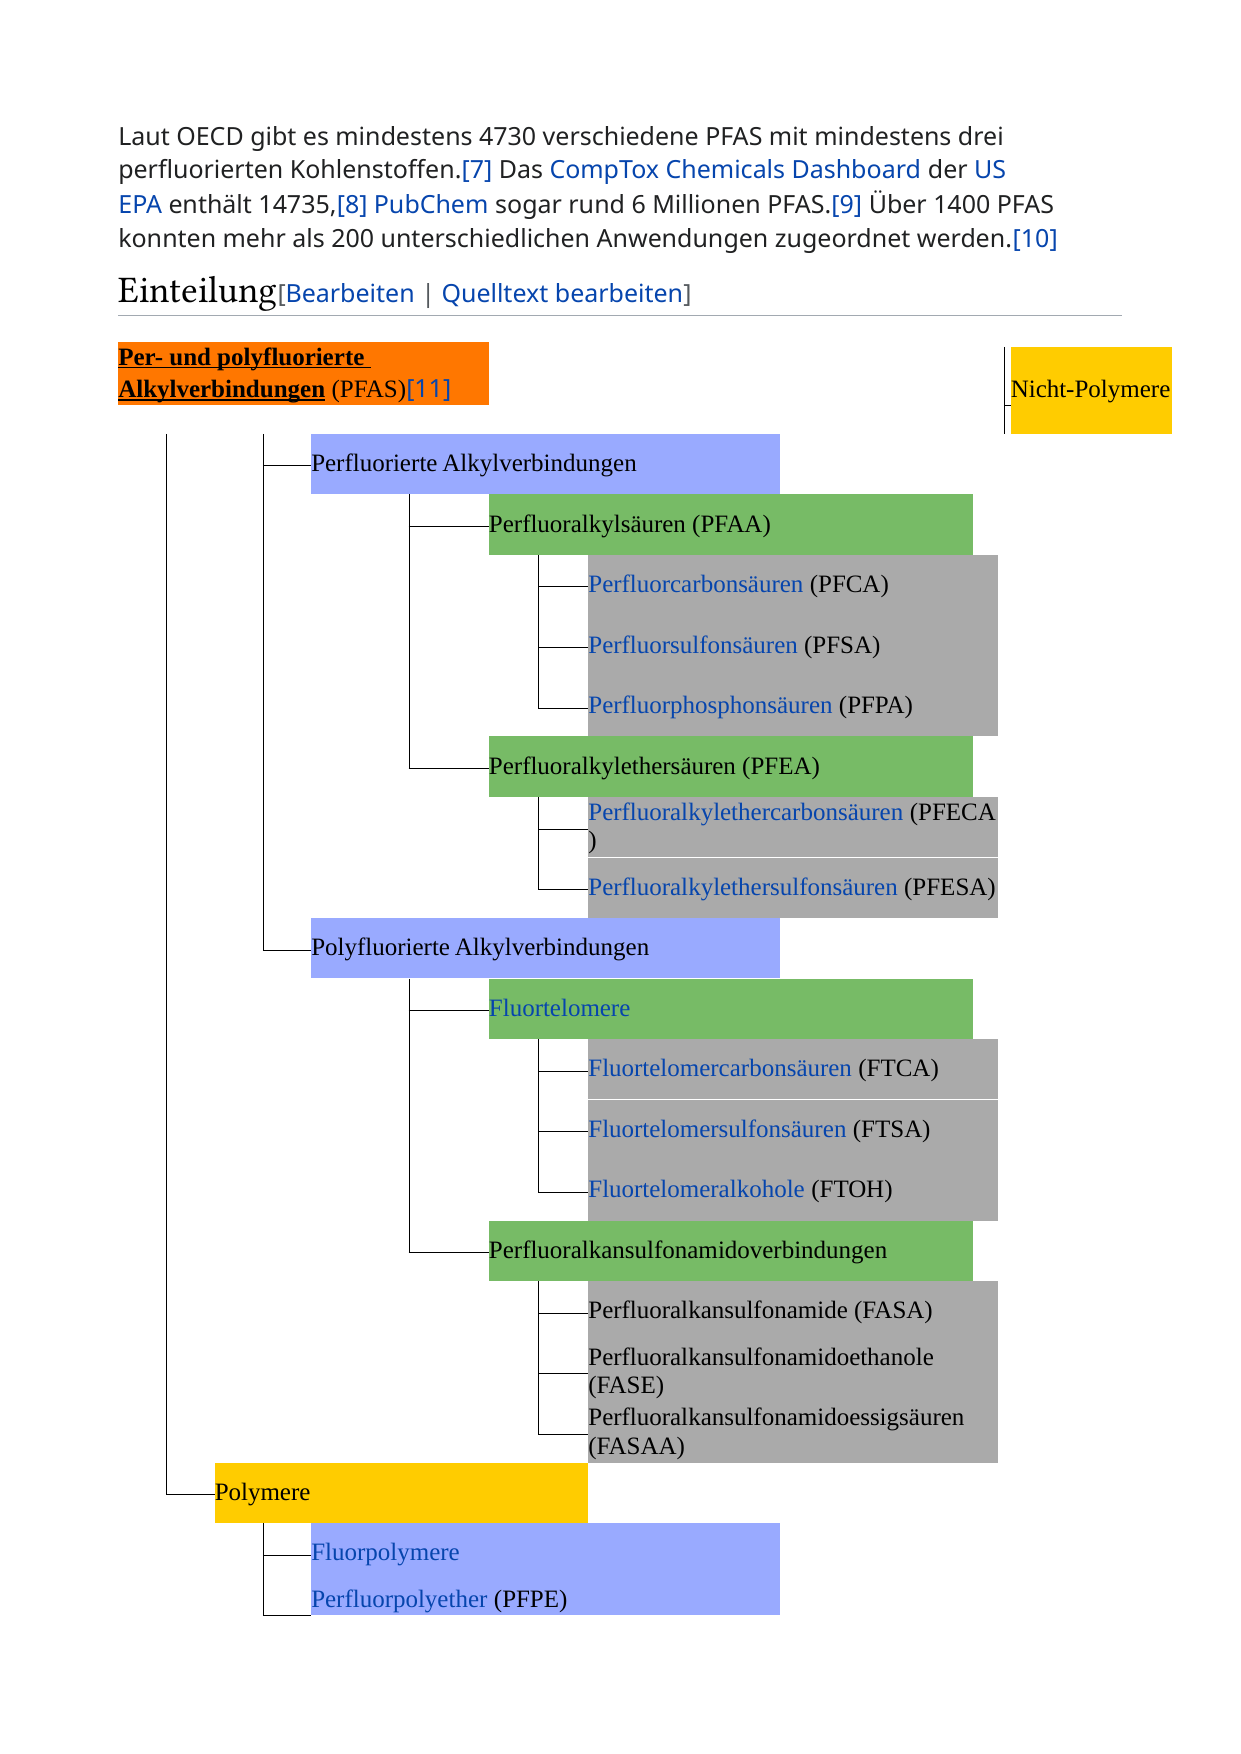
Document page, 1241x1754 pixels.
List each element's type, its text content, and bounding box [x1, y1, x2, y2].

table_cell [311, 979, 409, 1039]
table_cell [311, 676, 409, 736]
table_cell [215, 950, 311, 978]
table_cell [588, 405, 684, 434]
table_cell [998, 736, 1191, 768]
table_cell [489, 708, 588, 736]
table_cell [780, 918, 973, 978]
table_cell [410, 1011, 489, 1039]
table_cell [118, 555, 166, 615]
table_cell [167, 1281, 214, 1342]
table_cell [167, 1463, 214, 1494]
table_cell [264, 466, 311, 494]
table_cell [311, 1100, 409, 1160]
table_cell [539, 1374, 588, 1402]
table_cell [215, 1221, 311, 1281]
table_header [588, 342, 780, 405]
table_cell [539, 1314, 588, 1342]
table_cell [998, 465, 1191, 494]
table_cell [998, 676, 1191, 707]
table_cell [166, 405, 214, 434]
table_cell Fluortelomeralkohole (FTOH) [588, 1160, 998, 1221]
table_cell Nicht-Polymere [1011, 347, 1172, 434]
table_cell [118, 858, 166, 918]
table_cell [118, 405, 166, 434]
table_cell [998, 858, 1191, 889]
table_cell [539, 1072, 588, 1099]
table_cell [539, 1281, 588, 1313]
table_cell [998, 1402, 1191, 1434]
table_cell [489, 1160, 538, 1192]
table_cell [409, 405, 489, 434]
table_cell [998, 1100, 1191, 1131]
table_cell [1172, 347, 1178, 434]
table_cell [215, 615, 263, 676]
table_cell [998, 979, 1191, 1010]
table_cell [780, 434, 973, 494]
table_cell [311, 1160, 409, 1221]
table_cell [118, 1584, 214, 1615]
table_cell [167, 615, 214, 676]
table_cell [264, 858, 311, 918]
table_cell [311, 1281, 489, 1342]
table_cell [118, 1039, 166, 1099]
table_cell [973, 1584, 998, 1615]
table_cell [998, 708, 1191, 736]
table_cell [215, 676, 263, 736]
subtitle Einteilung[Bearbeiten | Quelltext bearbeiten] [118, 269, 1122, 315]
table_cell Perfluoralkylethersulfonsäuren (PFESA) [588, 858, 998, 918]
table_cell [264, 615, 311, 676]
table_cell [973, 405, 985, 434]
table_cell [998, 1039, 1191, 1071]
table_cell [410, 1221, 489, 1252]
table_cell [489, 1192, 588, 1221]
table_cell Polymere [215, 1463, 588, 1523]
table_cell [539, 858, 588, 889]
table_cell [985, 405, 998, 434]
table_cell [410, 676, 489, 736]
table_cell [215, 979, 311, 1039]
table_cell [410, 979, 489, 1010]
table_cell [539, 648, 588, 676]
table_cell [215, 736, 263, 797]
table_cell [215, 1039, 311, 1099]
table_cell [311, 1402, 489, 1463]
table_cell [998, 1523, 1191, 1555]
table_cell [215, 405, 263, 434]
table_cell [215, 1584, 263, 1615]
table_cell [973, 979, 998, 1039]
table_cell [118, 1494, 214, 1523]
table_cell [167, 918, 214, 978]
table_cell [489, 1434, 588, 1463]
table_cell [998, 768, 1191, 797]
table_cell [118, 1402, 166, 1463]
table_cell [489, 797, 538, 857]
table_cell [118, 1463, 166, 1494]
table_cell [215, 494, 263, 555]
table_cell [973, 1221, 998, 1281]
table_cell [539, 587, 588, 615]
table_cell [410, 1039, 489, 1099]
table_cell [410, 555, 489, 615]
table_cell [539, 555, 588, 586]
table_cell [998, 1281, 1191, 1313]
table_cell [118, 1160, 166, 1221]
table_cell [998, 1131, 1191, 1160]
table_cell [167, 1160, 214, 1221]
table_cell Perfluorsulfonsäuren (PFSA) [588, 615, 998, 676]
table_cell [410, 494, 489, 526]
table_cell [311, 1342, 489, 1402]
table_cell [410, 736, 489, 768]
table_cell [118, 1342, 166, 1402]
table_cell [118, 1523, 214, 1584]
table_cell [998, 1010, 1191, 1039]
table_cell [118, 1100, 166, 1160]
table_cell [118, 797, 166, 857]
table_cell [264, 494, 311, 555]
table_cell [998, 586, 1191, 615]
table_header Per- und polyfluorierte Alkylverbindungen (PFAS)[11] [118, 342, 489, 405]
table_cell [539, 1100, 588, 1131]
table_cell [539, 1160, 588, 1192]
table_cell [684, 405, 780, 434]
text Laut OECD gibt es mindestens 4730 verschiedene PFAS mit mindestens drei perfluorierten Kohlenstoffen.[7] Das CompTox Chemicals Dashboard der US EPA enthält 14735,[8] PubChem sogar rund 6 Millionen PFAS.[9] Über 1400 PFAS konnten mehr als 200 unterschiedlichen Anwendungen zugeordnet werden.[10] [118, 118, 1122, 254]
table_cell [118, 1221, 166, 1281]
table_cell [118, 1281, 166, 1342]
table_cell [998, 1160, 1191, 1192]
table_cell Fluortelomersulfonsäuren (FTSA) [588, 1100, 998, 1160]
table_cell [539, 830, 588, 857]
table_cell [311, 1252, 489, 1281]
table_cell [264, 918, 311, 949]
table_header [973, 342, 998, 405]
table_cell [1185, 347, 1191, 434]
table_cell [410, 615, 489, 676]
table_cell [264, 1556, 311, 1584]
table_cell [489, 405, 538, 434]
table_cell [118, 736, 166, 797]
table_cell [998, 1221, 1191, 1252]
table_cell [998, 918, 1191, 949]
table_cell [215, 1342, 311, 1402]
table_cell [311, 555, 409, 615]
table_cell [410, 527, 489, 555]
table_cell [489, 615, 538, 676]
table_cell [973, 1523, 998, 1584]
table_cell [998, 1342, 1191, 1373]
table_cell [998, 434, 1191, 465]
table_header [489, 342, 588, 405]
table_cell [167, 797, 214, 857]
table_cell [311, 858, 489, 918]
table_cell [410, 1160, 489, 1221]
table_cell [539, 615, 588, 647]
table_cell [311, 405, 409, 434]
table_cell Perfluorierte Alkylverbindungen [311, 434, 780, 494]
table_cell [998, 1373, 1191, 1402]
table_cell [167, 858, 214, 918]
table_cell [780, 1463, 973, 1523]
table_cell [264, 434, 311, 465]
table_cell [973, 736, 998, 797]
table_cell [167, 1342, 214, 1402]
table_cell [264, 676, 311, 736]
table_cell [215, 1402, 311, 1463]
table_cell [998, 615, 1191, 647]
table_cell [539, 1402, 588, 1434]
table_cell [489, 1100, 538, 1160]
table_cell [167, 1221, 214, 1281]
table_cell [263, 405, 311, 434]
table_cell [998, 1463, 1191, 1494]
table_cell [118, 676, 166, 736]
table_header [1011, 342, 1172, 347]
table_cell [489, 676, 538, 707]
table_cell [998, 526, 1191, 555]
table_cell [876, 405, 973, 434]
table_cell [215, 1100, 311, 1160]
table_cell [215, 1160, 311, 1221]
table_cell [998, 1555, 1191, 1584]
table_cell [489, 1039, 538, 1099]
table_cell Polyfluorierte Alkylverbindungen [311, 918, 780, 978]
table_cell [489, 555, 538, 615]
table_cell [311, 1039, 409, 1099]
table_cell Perfluoralkylethersäuren (PFEA) [489, 736, 973, 797]
table_cell [973, 434, 998, 494]
table_cell [167, 979, 214, 1039]
table_cell [215, 918, 263, 949]
table_cell [539, 1342, 588, 1373]
table_cell [167, 1402, 214, 1463]
table_cell [215, 555, 263, 615]
table_cell [998, 647, 1191, 676]
table_cell [489, 858, 538, 889]
table_cell [998, 1313, 1191, 1342]
table_cell [780, 405, 876, 434]
table_cell [167, 736, 214, 797]
table_cell [215, 797, 263, 857]
table_cell [264, 1584, 311, 1615]
table_cell Perfluoralkansulfonamide (FASA) [588, 1281, 998, 1342]
table_cell [118, 434, 166, 494]
table_cell [410, 1100, 489, 1160]
table_cell [118, 615, 166, 676]
table_cell Perfluorpolyether (PFPE) [311, 1584, 780, 1615]
table_cell [264, 736, 311, 797]
table_cell [167, 1100, 214, 1160]
table_header [780, 342, 973, 405]
table_cell Perfluoralkansulfonamidoethanole (FASE) [588, 1342, 998, 1402]
table_cell Perfluorphosphonsäuren (PFPA) [588, 676, 998, 736]
table_cell [489, 889, 588, 918]
table_cell [1178, 347, 1184, 434]
table_cell [311, 615, 409, 676]
table_cell [118, 918, 166, 978]
table_cell [118, 494, 166, 555]
table_cell [489, 1402, 538, 1434]
table_cell Perfluorcarbonsäuren (PFCA) [588, 555, 998, 615]
table_cell [998, 829, 1191, 857]
table_cell [998, 1252, 1191, 1281]
table_cell [780, 1523, 973, 1584]
table_cell [998, 1494, 1191, 1523]
table_cell [973, 494, 998, 555]
table_cell [998, 1192, 1191, 1221]
table_cell Perfluoralkansulfonamidoessigsäuren (FASAA) [588, 1402, 998, 1463]
table_cell [167, 434, 214, 494]
table_cell [215, 858, 263, 918]
table_cell [215, 434, 263, 494]
table_cell [118, 979, 166, 1039]
table_cell [539, 1132, 588, 1160]
table_cell [264, 1523, 311, 1555]
table_cell [998, 555, 1191, 586]
table_cell [998, 494, 1191, 526]
table_cell [311, 768, 489, 797]
table_cell [539, 797, 588, 828]
table_cell [998, 889, 1191, 918]
table_cell [167, 555, 214, 615]
table_cell [1005, 406, 1011, 434]
table_cell [538, 405, 588, 434]
table_cell [264, 555, 311, 615]
table_cell [973, 1463, 998, 1523]
table_cell [973, 918, 998, 978]
table_cell [539, 1039, 588, 1071]
table_cell [167, 494, 214, 555]
table_cell [539, 676, 588, 707]
table_cell [1005, 347, 1011, 405]
table_cell [780, 1584, 973, 1615]
table_cell [311, 494, 409, 555]
table_cell [998, 950, 1191, 978]
table_cell [167, 676, 214, 736]
table_cell [311, 797, 489, 857]
table_cell [998, 1434, 1191, 1463]
table_cell [311, 1221, 409, 1252]
table_cell Perfluoralkylethercarbonsäuren (PFECA) [588, 797, 998, 857]
table_cell Fluortelomercarbonsäuren (FTCA) [588, 1039, 998, 1099]
table_cell [489, 1281, 538, 1342]
table_cell [588, 1463, 780, 1523]
table_cell Perfluoralkansulfonamidoverbindungen [489, 1221, 973, 1281]
table_cell [215, 1523, 263, 1584]
table_cell [264, 797, 311, 857]
table_cell [311, 736, 409, 768]
table_cell [998, 797, 1191, 828]
table_cell [998, 1071, 1191, 1099]
table_cell [215, 1281, 311, 1342]
table_cell Perfluoralkylsäuren (PFAA) [489, 494, 973, 555]
table_cell Fluorpolymere [311, 1523, 780, 1584]
table_cell [998, 1584, 1191, 1615]
table_cell [489, 1342, 538, 1402]
table_cell [998, 347, 1004, 434]
table_cell Fluortelomere [489, 979, 973, 1039]
table_cell [167, 1039, 214, 1099]
